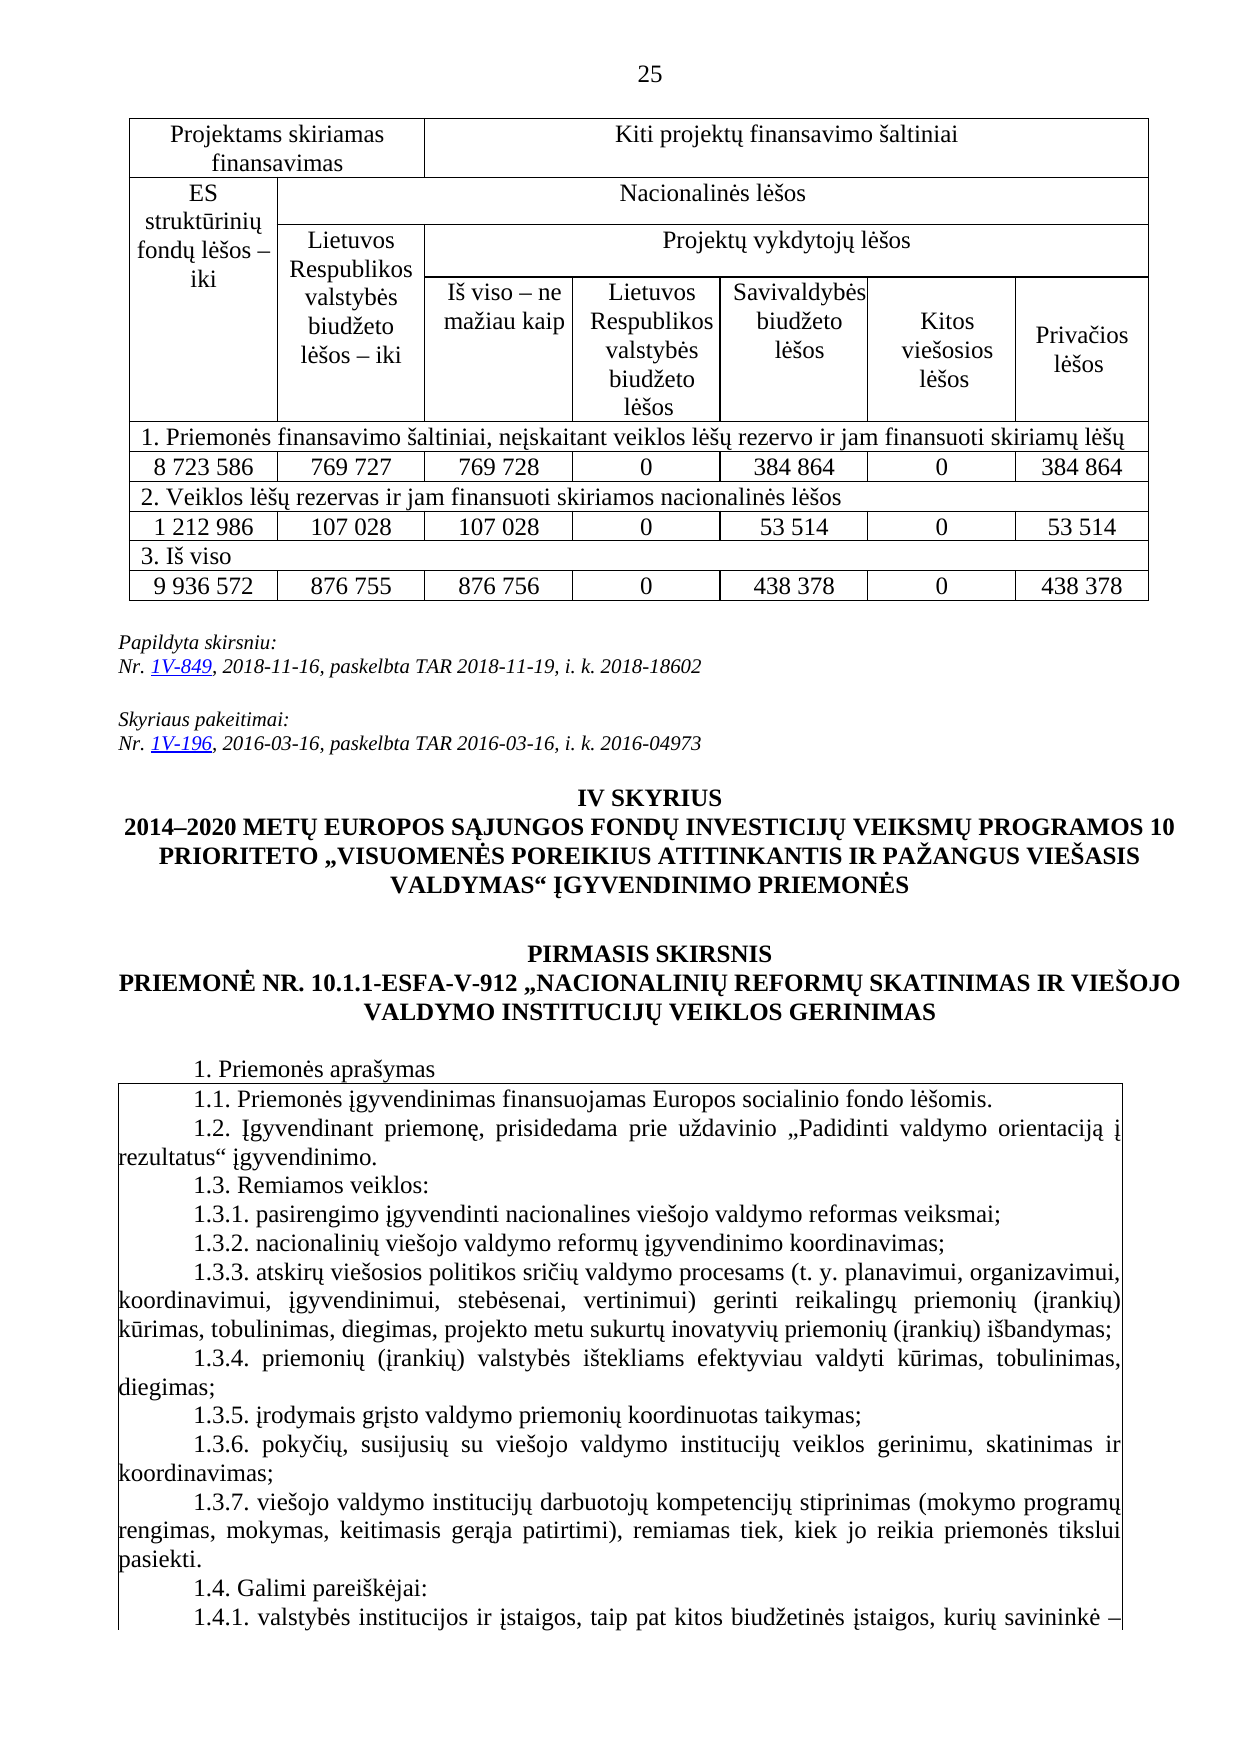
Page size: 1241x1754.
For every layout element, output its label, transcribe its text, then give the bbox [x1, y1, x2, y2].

table_cell 1. Priemonės finansavimo šaltiniai, neįskaitant veiklos lėšų rezervo ir jam finansuoti skiriamų lėšų [130, 422, 1148, 451]
table_cell 769 727 [278, 452, 424, 481]
table_cell 8 723 586 [130, 452, 277, 481]
table_cell 53 514 [1016, 512, 1148, 540]
text Nr. 1V-196, 2016-03-16, paskelbta TAR 2016-03-16, i. k. 2016-04973 [118, 731, 1181, 755]
table_cell 9 936 572 [130, 571, 277, 600]
table_cell Lietuvos Respublikos valstybės biudžeto lėšos – iki [278, 225, 424, 421]
table_cell Iš viso – ne mažiau kaip [425, 278, 572, 421]
table_cell Lietuvos Respublikos valstybės biudžeto lėšos [573, 278, 719, 421]
table_cell Projektų vykdytojų lėšos [425, 225, 1148, 276]
table_cell ES struktūrinių fondų lėšos – iki [130, 178, 277, 421]
table_cell 53 514 [721, 512, 867, 540]
table_cell Savivaldybės biudžeto lėšos [721, 278, 867, 421]
table_cell 1.4. Galimi pareiškėjai: 1.4.1. valstybės institucijos ir įstaigos, taip pat kitos biudžetinės įstaigos, kurių savininkė – [119, 1573, 1122, 1630]
table_cell 876 755 [278, 571, 424, 600]
text IV SKYRIUS [118, 783, 1181, 812]
table_cell 107 028 [425, 512, 572, 540]
table_cell 876 756 [425, 571, 572, 600]
table_cell 0 [868, 571, 1015, 600]
table_cell Nacionalinės lėšos [278, 178, 1148, 224]
table_cell 0 [573, 512, 719, 540]
table_cell 107 028 [278, 512, 424, 540]
table_header 1.1. Priemonės įgyvendinimas finansuojamas Europos socialinio fondo lėšomis. [119, 1084, 1122, 1113]
table_cell 384 864 [721, 452, 867, 481]
table_cell Kitos viešosios lėšos [868, 278, 1015, 421]
table_cell 1 212 986 [130, 512, 277, 540]
text 1. Priemonės aprašymas [118, 1054, 1181, 1083]
table_cell 438 378 [721, 571, 867, 600]
text PRIEMONĖ NR. 10.1.1-ESFA-V-912 „NACIONALINIŲ REFORMŲ SKATINIMAS IR VIEŠOJO VALDYMO INSTITUCIJŲ VEIKLOS GERINIMAS [118, 968, 1181, 1026]
text 2014–2020 METŲ EUROPOS SĄJUNGOS FONDŲ INVESTICIJŲ VEIKSMŲ PROGRAMOS 10 PRIORITETO „VISUOMENĖS POREIKIUS ATITINKANTIS IR PAŽANGUS VIEŠASIS VALDYMAS“ ĮGYVENDINIMO PRIEMONĖS [118, 812, 1181, 898]
table_cell 1.2. Įgyvendinant priemonę, prisidedama prie uždavinio „Padidinti valdymo orientaciją į rezultatus“ įgyvendinimo. [119, 1113, 1122, 1170]
table_cell 438 378 [1016, 571, 1148, 600]
table_header Kiti projektų finansavimo šaltiniai [425, 119, 1148, 177]
table_header Projektams skiriamas finansavimas [130, 119, 424, 177]
text Papildyta skirsniu: [118, 630, 1181, 654]
table_cell 3. Iš viso [130, 541, 1148, 570]
table_cell 0 [573, 571, 719, 600]
text Skyriaus pakeitimai: [118, 707, 1181, 731]
text Nr. 1V-849, 2018-11-16, paskelbta TAR 2018-11-19, i. k. 2018-18602 [118, 654, 1181, 678]
table_cell 2. Veiklos lėšų rezervas ir jam finansuoti skiriamos nacionalinės lėšos [130, 482, 1148, 511]
table_cell Privačios lėšos [1016, 278, 1148, 421]
table_cell 0 [868, 512, 1015, 540]
table_cell 769 728 [425, 452, 572, 481]
table_cell 0 [868, 452, 1015, 481]
table_cell 384 864 [1016, 452, 1148, 481]
table_cell 0 [573, 452, 719, 481]
text PIRMASIS SKIRSNIS [118, 939, 1181, 968]
table_cell 1.3. Remiamos veiklos: 1.3.1. pasirengimo įgyvendinti nacionalines viešojo valdymo reformas veiksmai; 1.3.2. nacionalinių viešojo valdymo reformų įgyvendinimo koordinavimas; 1.3.3. atskirų viešosios politikos sričių valdymo procesams (t. y. planavimui, organizavimui, koordinavimui, įgyvendinimui, stebėsenai, vertinimui) gerinti reikalingų priemonių (įrankių) kūrimas, tobulinimas, diegimas, projekto metu sukurtų inovatyvių priemonių (įrankių) išbandymas; 1.3.4. priemonių (įrankių) valstybės ištekliams efektyviau valdyti kūrimas, tobulinimas, diegimas; 1.3.5. įrodymais grįsto valdymo priemonių koordinuotas taikymas; 1.3.6. pokyčių, susijusių su viešojo valdymo institucijų veiklos gerinimu, skatinimas ir koordinavimas; 1.3.7. viešojo valdymo institucijų darbuotojų kompetencijų stiprinimas (mokymo programų rengimas, mokymas, keitimasis gerąja patirtimi), remiamas tiek, kiek jo reikia priemonės tikslui pasiekti. [119, 1170, 1122, 1573]
